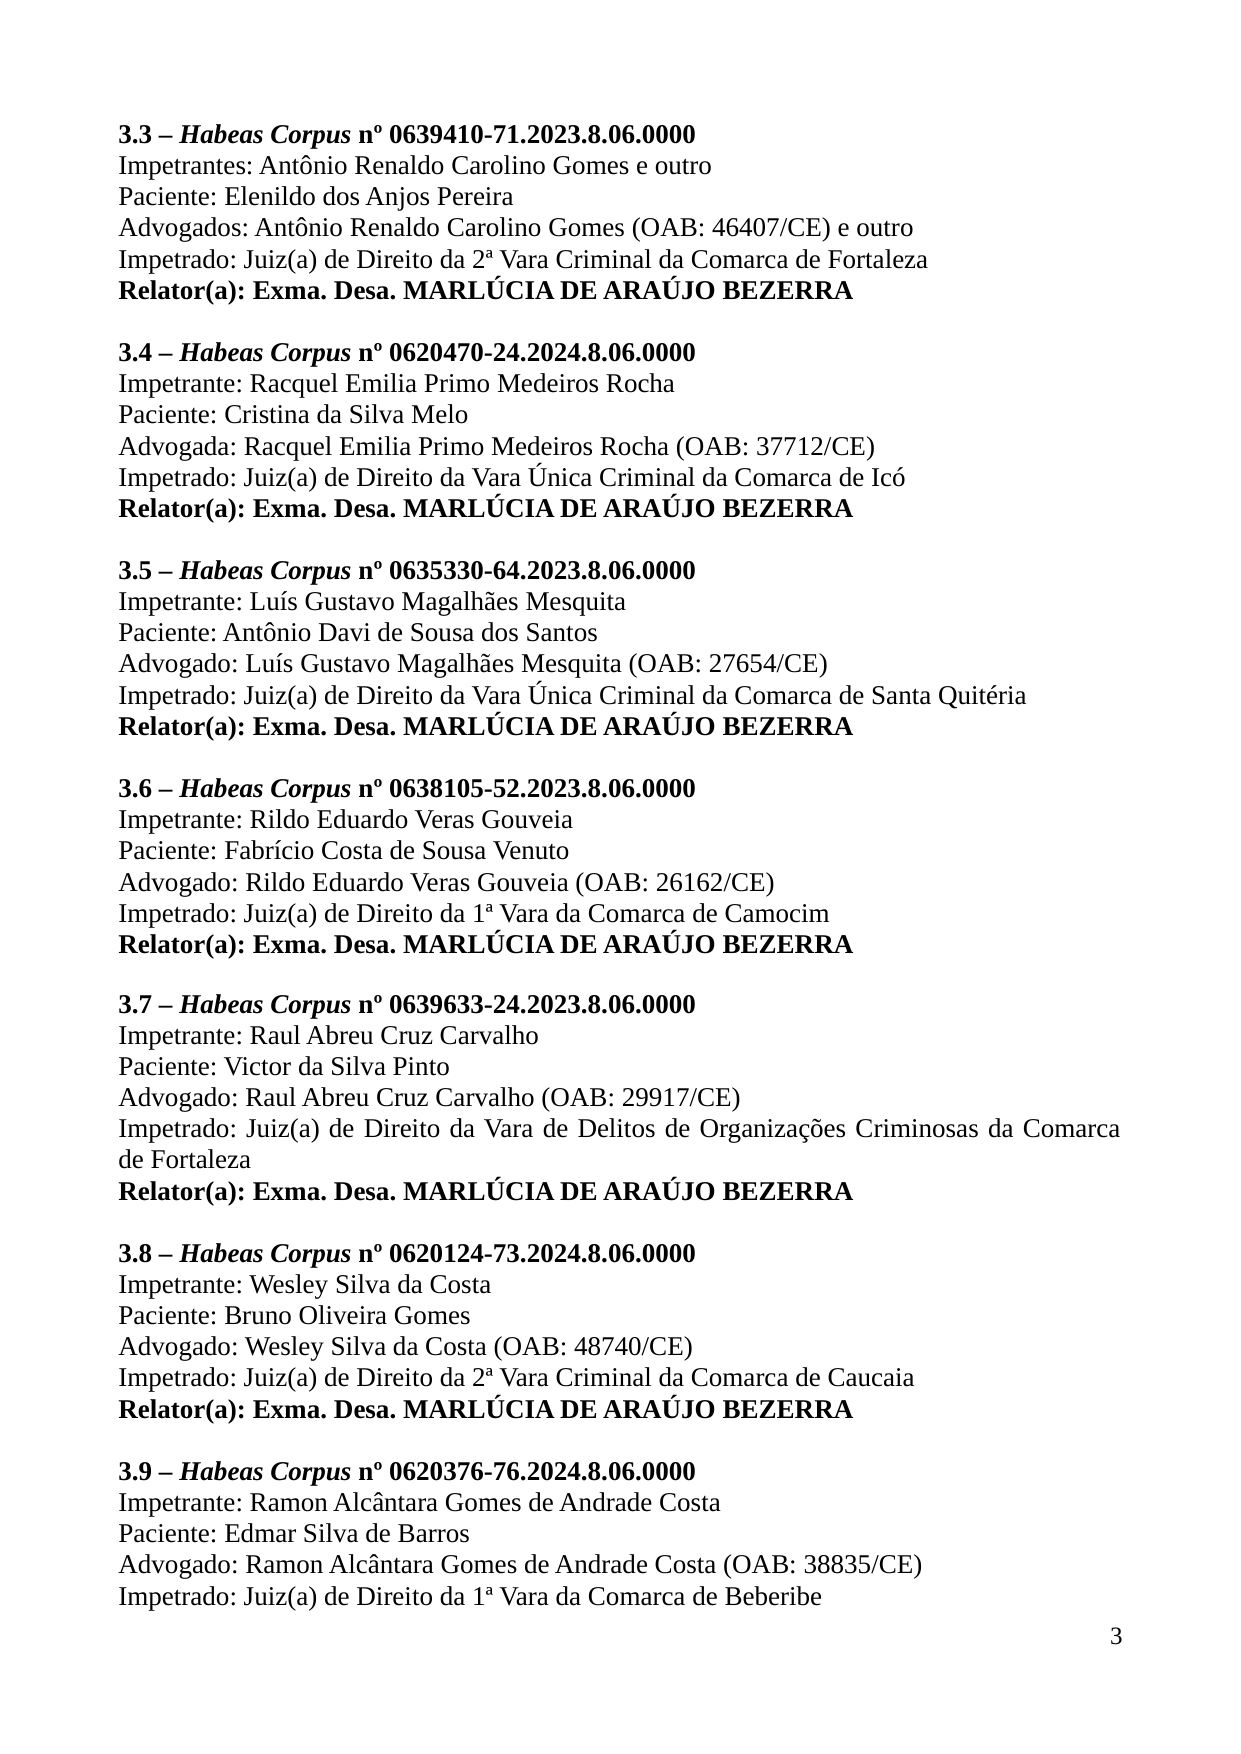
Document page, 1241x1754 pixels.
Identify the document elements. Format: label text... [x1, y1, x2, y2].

text Impetrado: Juiz(a) de Direito da 1ª Vara da Comarca de Beberibe [118, 1579, 1122, 1611]
text Advogado: Luís Gustavo Magalhães Mesquita (OAB: 27654/CE) [118, 648, 1122, 679]
text Relator(a): Exma. Desa. MARLÚCIA DE ARAÚJO BEZERRA [118, 492, 1122, 523]
text Advogados: Antônio Renaldo Carolino Gomes (OAB: 46407/CE) e outro [118, 212, 1122, 243]
text Advogado: Ramon Alcântara Gomes de Andrade Costa (OAB: 38835/CE) [118, 1548, 1122, 1579]
text Impetrante: Racquel Emilia Primo Medeiros Rocha [118, 367, 1122, 398]
text Impetrado: Juiz(a) de Direito da Vara de Delitos de Organizações Criminosas da Comarca de Fortaleza [118, 1112, 1122, 1175]
text Impetrante: Rildo Eduardo Veras Gouveia [118, 803, 1122, 834]
text 3.7 – Habeas Corpus nº 0639633-24.2023.8.06.0000 [118, 988, 1122, 1019]
text Paciente: Edmar Silva de Barros [118, 1517, 1122, 1548]
text Advogado: Rildo Eduardo Veras Gouveia (OAB: 26162/CE) [118, 866, 1122, 897]
text 3.6 – Habeas Corpus nº 0638105-52.2023.8.06.0000 [118, 772, 1122, 803]
text Impetrante: Raul Abreu Cruz Carvalho [118, 1019, 1122, 1050]
text Advogado: Raul Abreu Cruz Carvalho (OAB: 29917/CE) [118, 1081, 1122, 1112]
text Paciente: Fabrício Costa de Sousa Venuto [118, 834, 1122, 866]
text Paciente: Victor da Silva Pinto [118, 1050, 1122, 1081]
text Impetrante: Luís Gustavo Magalhães Mesquita [118, 585, 1122, 616]
text Impetrante: Ramon Alcântara Gomes de Andrade Costa [118, 1486, 1122, 1517]
text Impetrado: Juiz(a) de Direito da Vara Única Criminal da Comarca de Santa Quitéria [118, 679, 1122, 710]
text Impetrantes: Antônio Renaldo Carolino Gomes e outro [118, 149, 1122, 180]
text Relator(a): Exma. Desa. MARLÚCIA DE ARAÚJO BEZERRA [118, 274, 1122, 305]
text Impetrante: Wesley Silva da Costa [118, 1268, 1122, 1299]
text 3.8 – Habeas Corpus nº 0620124-73.2024.8.06.0000 [118, 1237, 1122, 1268]
text Paciente: Elenildo dos Anjos Pereira [118, 180, 1122, 212]
text Advogado: Wesley Silva da Costa (OAB: 48740/CE) [118, 1330, 1122, 1362]
text 3.3 – Habeas Corpus nº 0639410-71.2023.8.06.0000 [118, 118, 1122, 149]
text Advogada: Racquel Emilia Primo Medeiros Rocha (OAB: 37712/CE) [118, 429, 1122, 461]
text Impetrado: Juiz(a) de Direito da 2ª Vara Criminal da Comarca de Fortaleza [118, 243, 1122, 274]
text Paciente: Cristina da Silva Melo [118, 398, 1122, 429]
text 3.9 – Habeas Corpus nº 0620376-76.2024.8.06.0000 [118, 1455, 1122, 1486]
text Relator(a): Exma. Desa. MARLÚCIA DE ARAÚJO BEZERRA [118, 928, 1122, 959]
text Relator(a): Exma. Desa. MARLÚCIA DE ARAÚJO BEZERRA [118, 1393, 1122, 1424]
text Impetrado: Juiz(a) de Direito da 1ª Vara da Comarca de Camocim [118, 897, 1122, 928]
text 3.4 – Habeas Corpus nº 0620470-24.2024.8.06.0000 [118, 336, 1122, 367]
text Impetrado: Juiz(a) de Direito da 2ª Vara Criminal da Comarca de Caucaia [118, 1362, 1122, 1393]
text Paciente: Bruno Oliveira Gomes [118, 1299, 1122, 1330]
text Paciente: Antônio Davi de Sousa dos Santos [118, 616, 1122, 648]
text 3.5 – Habeas Corpus nº 0635330-64.2023.8.06.0000 [118, 554, 1122, 585]
text Relator(a): Exma. Desa. MARLÚCIA DE ARAÚJO BEZERRA [118, 1175, 1122, 1206]
text Impetrado: Juiz(a) de Direito da Vara Única Criminal da Comarca de Icó [118, 461, 1122, 492]
text Relator(a): Exma. Desa. MARLÚCIA DE ARAÚJO BEZERRA [118, 710, 1122, 741]
